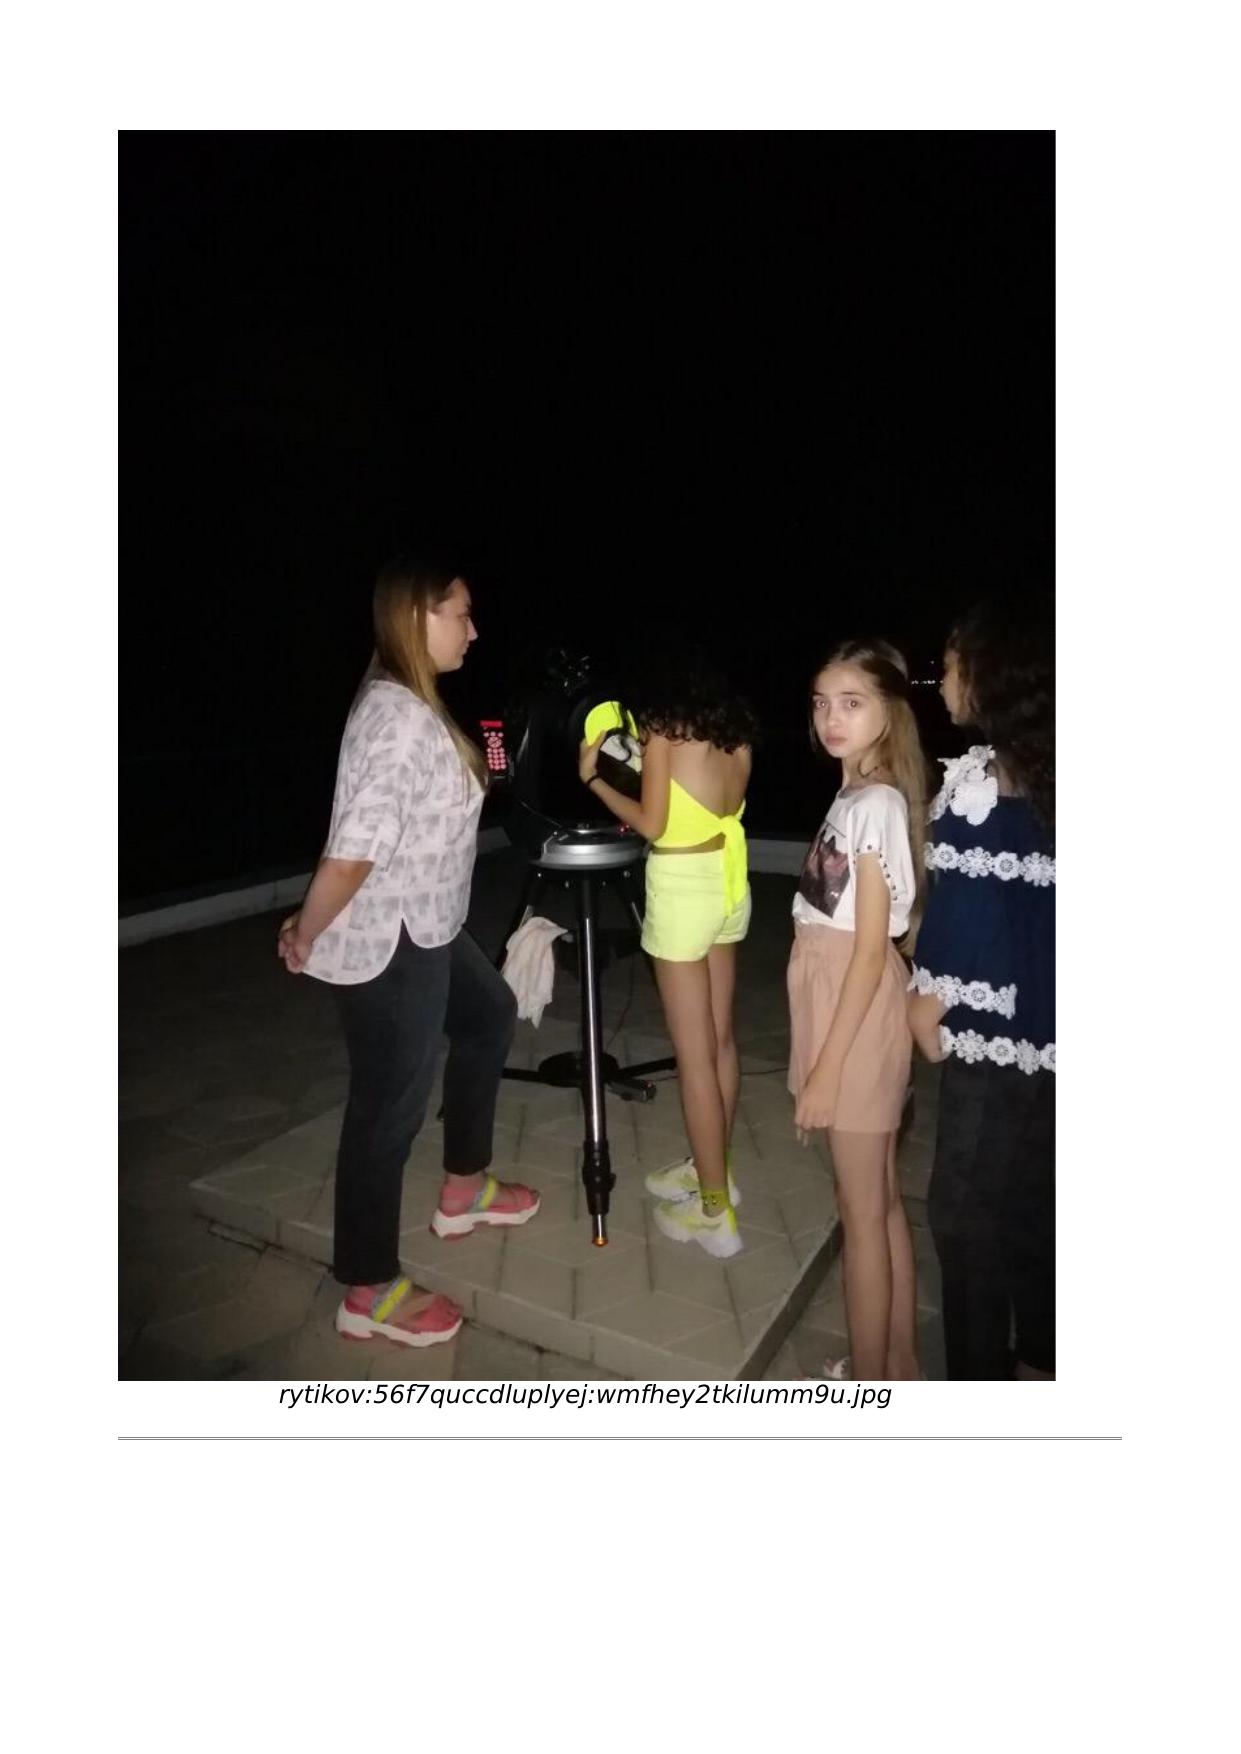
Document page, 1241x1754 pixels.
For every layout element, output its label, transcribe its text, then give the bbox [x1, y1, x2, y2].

text rytikov:56f7quccdluplyej:wmfhey2tkilumm9u.jpg [118, 1381, 1056, 1410]
picture [118, 130, 1056, 1381]
